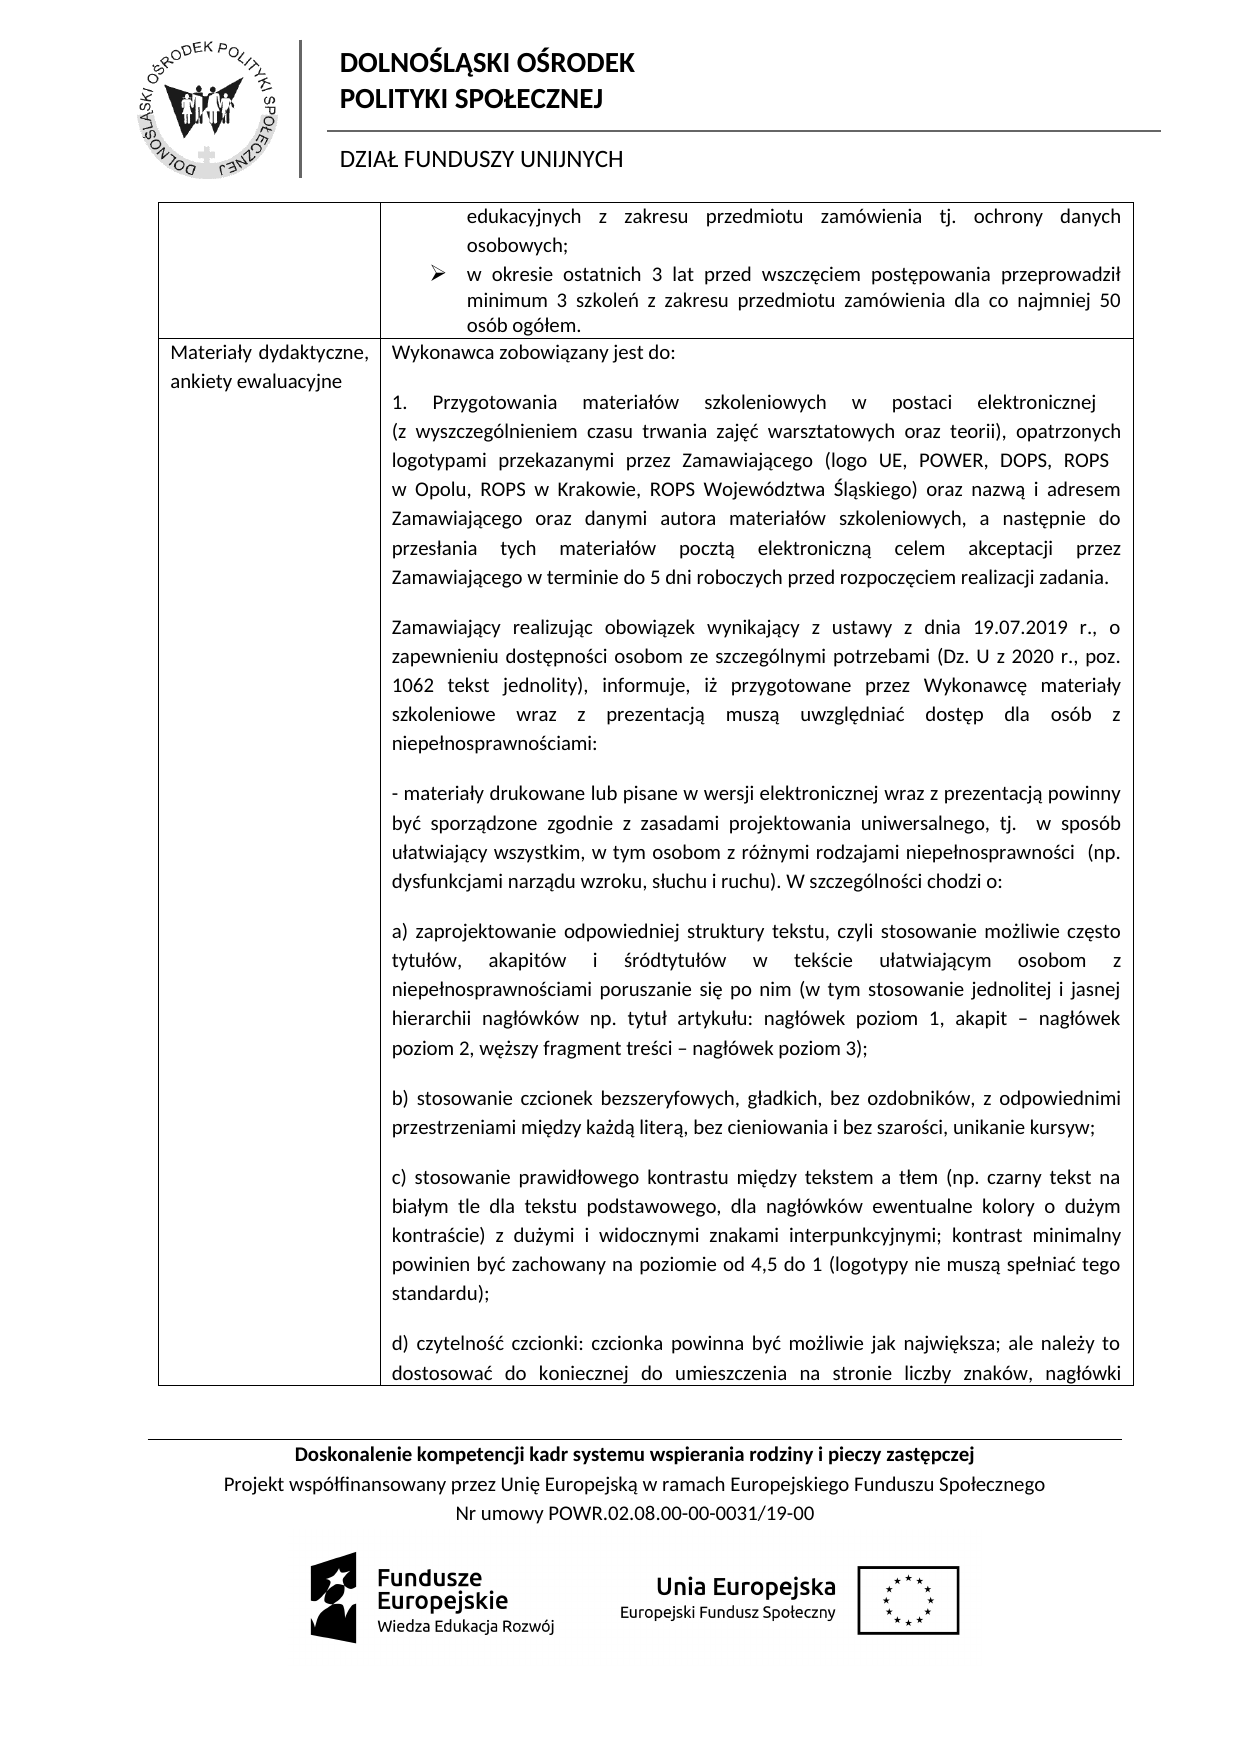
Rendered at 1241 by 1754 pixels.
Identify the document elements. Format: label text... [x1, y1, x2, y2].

table_cell Materiały dydaktyczne, ankiety ewaluacyjne [159, 339, 380, 1385]
table_cell edukacyjnych z zakresu przedmiotu zamówienia tj. ochrony danych osobowych; w okresie ostatnich 3 lat przed wszczęciem postępowania przeprowadził minimum 3 szkoleń z zakresu przedmiotu zamówienia dla co najmniej 50 osób ogółem. [381, 203, 1133, 338]
table_cell [159, 203, 380, 338]
table_cell Wykonawca zobowiązany jest do: 1. Przygotowania materiałów szkoleniowych w postaci elektronicznej (z wyszczególnieniem czasu trwania zajęć warsztatowych oraz teorii), opatrzonych logotypami przekazanymi przez Zamawiającego (logo UE, POWER, DOPS, ROPS w Opolu, ROPS w Krakowie, ROPS Województwa Śląskiego) oraz nazwą i adresem Zamawiającego oraz danymi autora materiałów szkoleniowych, a następnie do przesłania tych materiałów pocztą elektroniczną celem akceptacji przez Zamawiającego w terminie do 5 dni roboczych przed rozpoczęciem realizacji zadania. Zamawiający realizując obowiązek wynikający z ustawy z dnia 19.07.2019 r., o zapewnieniu dostępności osobom ze szczególnymi potrzebami (Dz. U z 2020 r., poz. 1062 tekst jednolity), informuje, iż przygotowane przez Wykonawcę materiały szkoleniowe wraz z prezentacją muszą uwzględniać dostęp dla osób z niepełnosprawnościami: - materiały drukowane lub pisane w wersji elektronicznej wraz z prezentacją powinny być sporządzone zgodnie z zasadami projektowania uniwersalnego, tj. w sposób ułatwiający wszystkim, w tym osobom z różnymi rodzajami niepełnosprawności (np. dysfunkcjami narządu wzroku, słuchu i ruchu). W szczególności chodzi o: a) zaprojektowanie odpowiedniej struktury tekstu, czyli stosowanie możliwie często tytułów, akapitów i śródtytułów w tekście ułatwiającym osobom z niepełnosprawnościami poruszanie się po nim (w tym stosowanie jednolitej i jasnej hierarchii nagłówków np. tytuł artykułu: nagłówek poziom 1, akapit – nagłówek poziom 2, węższy fragment treści – nagłówek poziom 3); b) stosowanie czcionek bezszeryfowych, gładkich, bez ozdobników, z odpowiednimi przestrzeniami między każdą literą, bez cieniowania i bez szarości, unikanie kursyw; c) stosowanie prawidłowego kontrastu między tekstem a tłem (np. czarny tekst na białym tle dla tekstu podstawowego, dla nagłówków ewentualne kolory o dużym kontraście) z dużymi i widocznymi znakami interpunkcyjnymi; kontrast minimalny powinien być zachowany na poziomie od 4,5 do 1 (logotypy nie muszą spełniać tego standardu); d) czytelność czcionki: czcionka powinna być możliwie jak największa; ale należy to dostosować do koniecznej do umieszczenia na stronie liczby znaków, nagłówki [381, 339, 1133, 1385]
